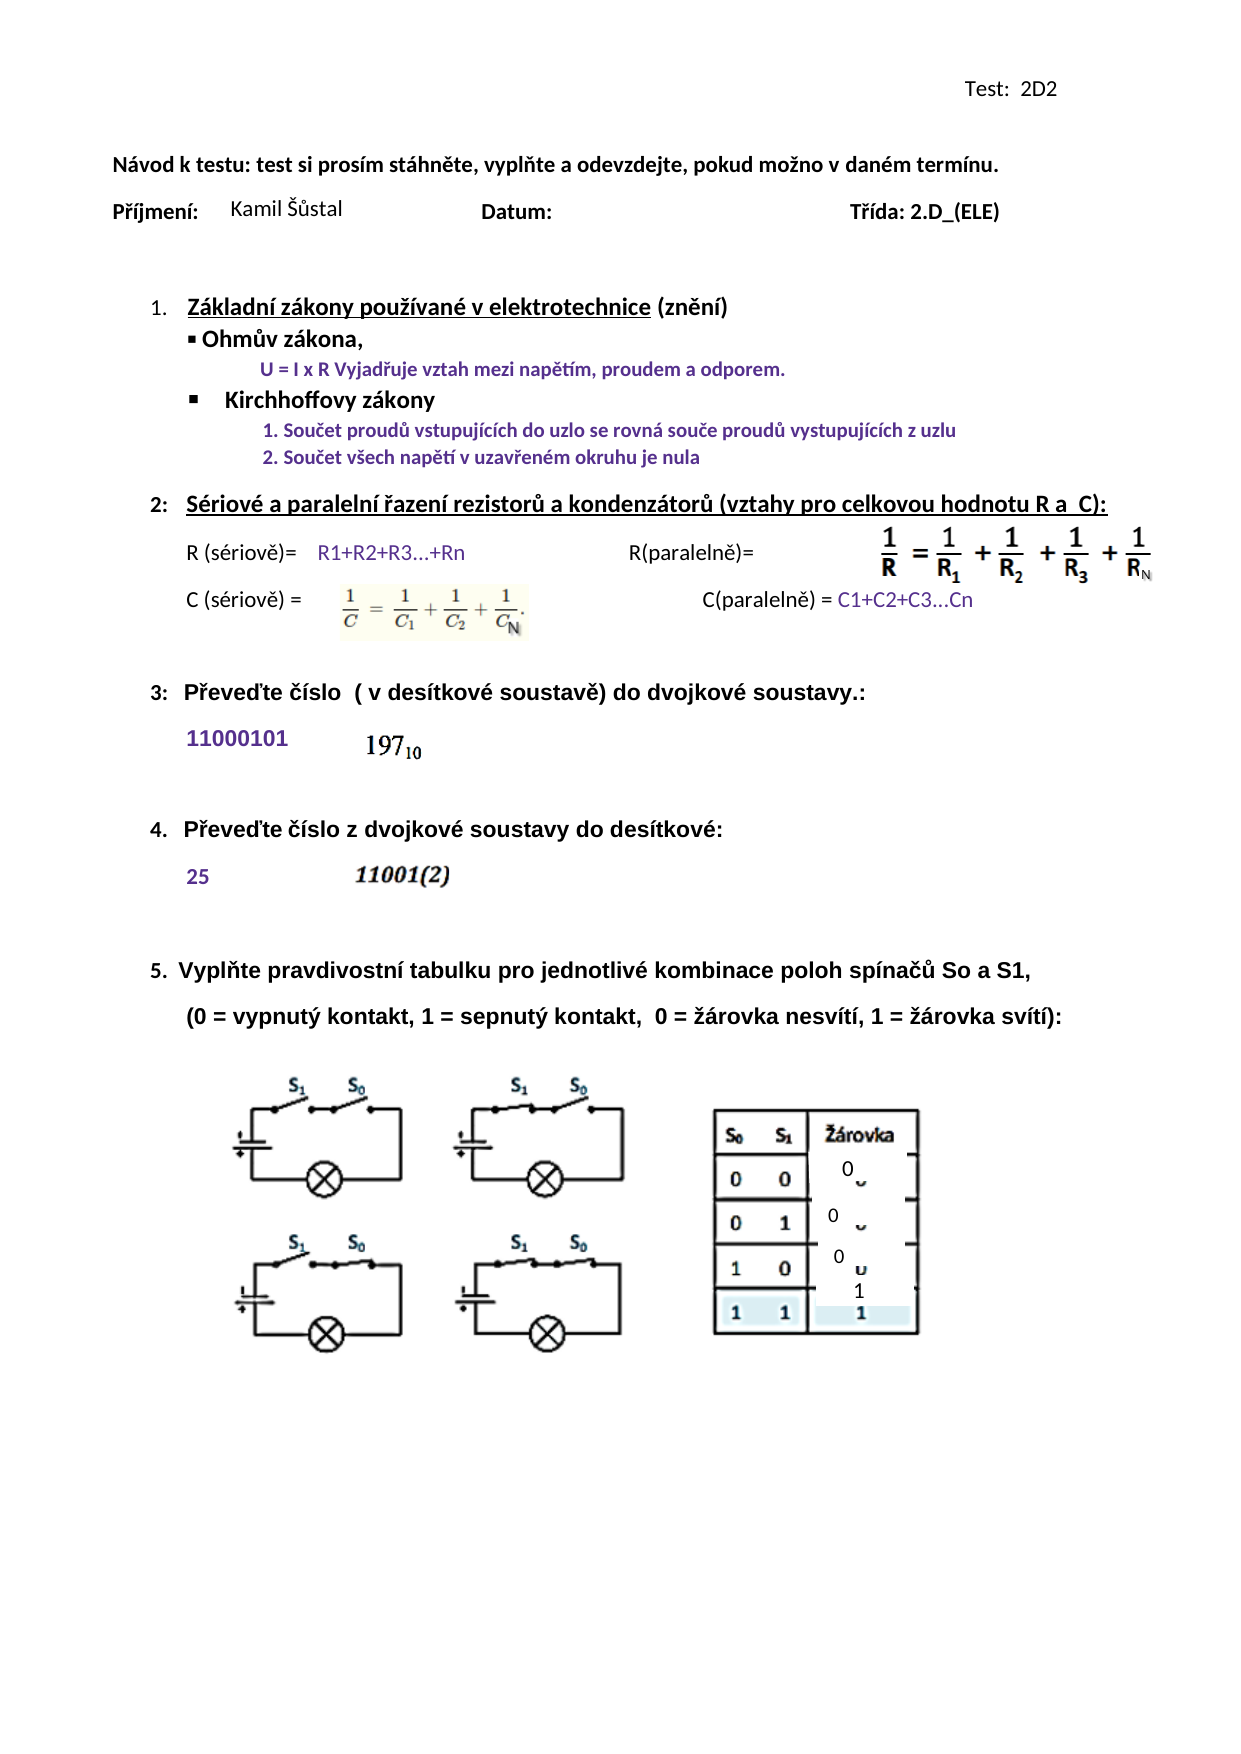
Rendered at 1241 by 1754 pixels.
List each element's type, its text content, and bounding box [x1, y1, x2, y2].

text 25 [150, 862, 1128, 890]
text C(paralelně) = C1+C2+C3...Cn [529, 585, 1128, 613]
text 2: Sériové a paralelní řazení rezistorů a kondenzátorů (vztahy pro celkovou hodnotu R a C): [150, 488, 1128, 519]
text C (sériově) = [150, 585, 339, 613]
picture [352, 859, 450, 888]
text R (sériově)= R1+R2+R3...+Rn R(paralelně)= [150, 538, 881, 566]
list Kirchhoffovy zákony [187, 384, 1128, 414]
text 3: Převeďte číslo ( v desítkové soustavě) do dvojkové soustavy.: [150, 678, 1128, 706]
list ▪ Ohmův zákona, [187, 323, 1128, 354]
text (0 = vypnutý kontakt, 1 = sepnutý kontakt, 0 = žárovka nesvítí, 1 = žárovka svítí): [150, 1003, 1128, 1029]
text 4. Převeďte číslo z dvojkové soustavy do desítkové: [150, 816, 1128, 843]
list 1. Součet proudů vstupujících do uzlo se rovná souče proudů vystupujících z uzlu [262, 417, 1128, 442]
picture [881, 520, 1161, 584]
text 11000101 [150, 725, 1128, 752]
list Základní zákony používané v elektrotechnice (znění) [150, 291, 1128, 321]
text 5. Vyplňte pravdivostní tabulku pro jednotlivé kombinace poloh spínačů So a S1, [150, 956, 1128, 984]
picture [339, 584, 529, 641]
list 2. Součet všech napětí v uzavřeném okruhu je nula [262, 444, 1128, 469]
text Návod k testu: test si prosím stáhněte, vyplňte a odevzdejte, pokud možno v daném termínu. [112, 150, 1128, 178]
picture [356, 727, 425, 762]
picture [224, 1064, 941, 1356]
text Příjmení: Datum: Třída: 2.D_(ELE) [112, 197, 1128, 225]
list U = I x R Vyjadřuje vztah mezi napětím, proudem a odporem. [187, 356, 1128, 382]
